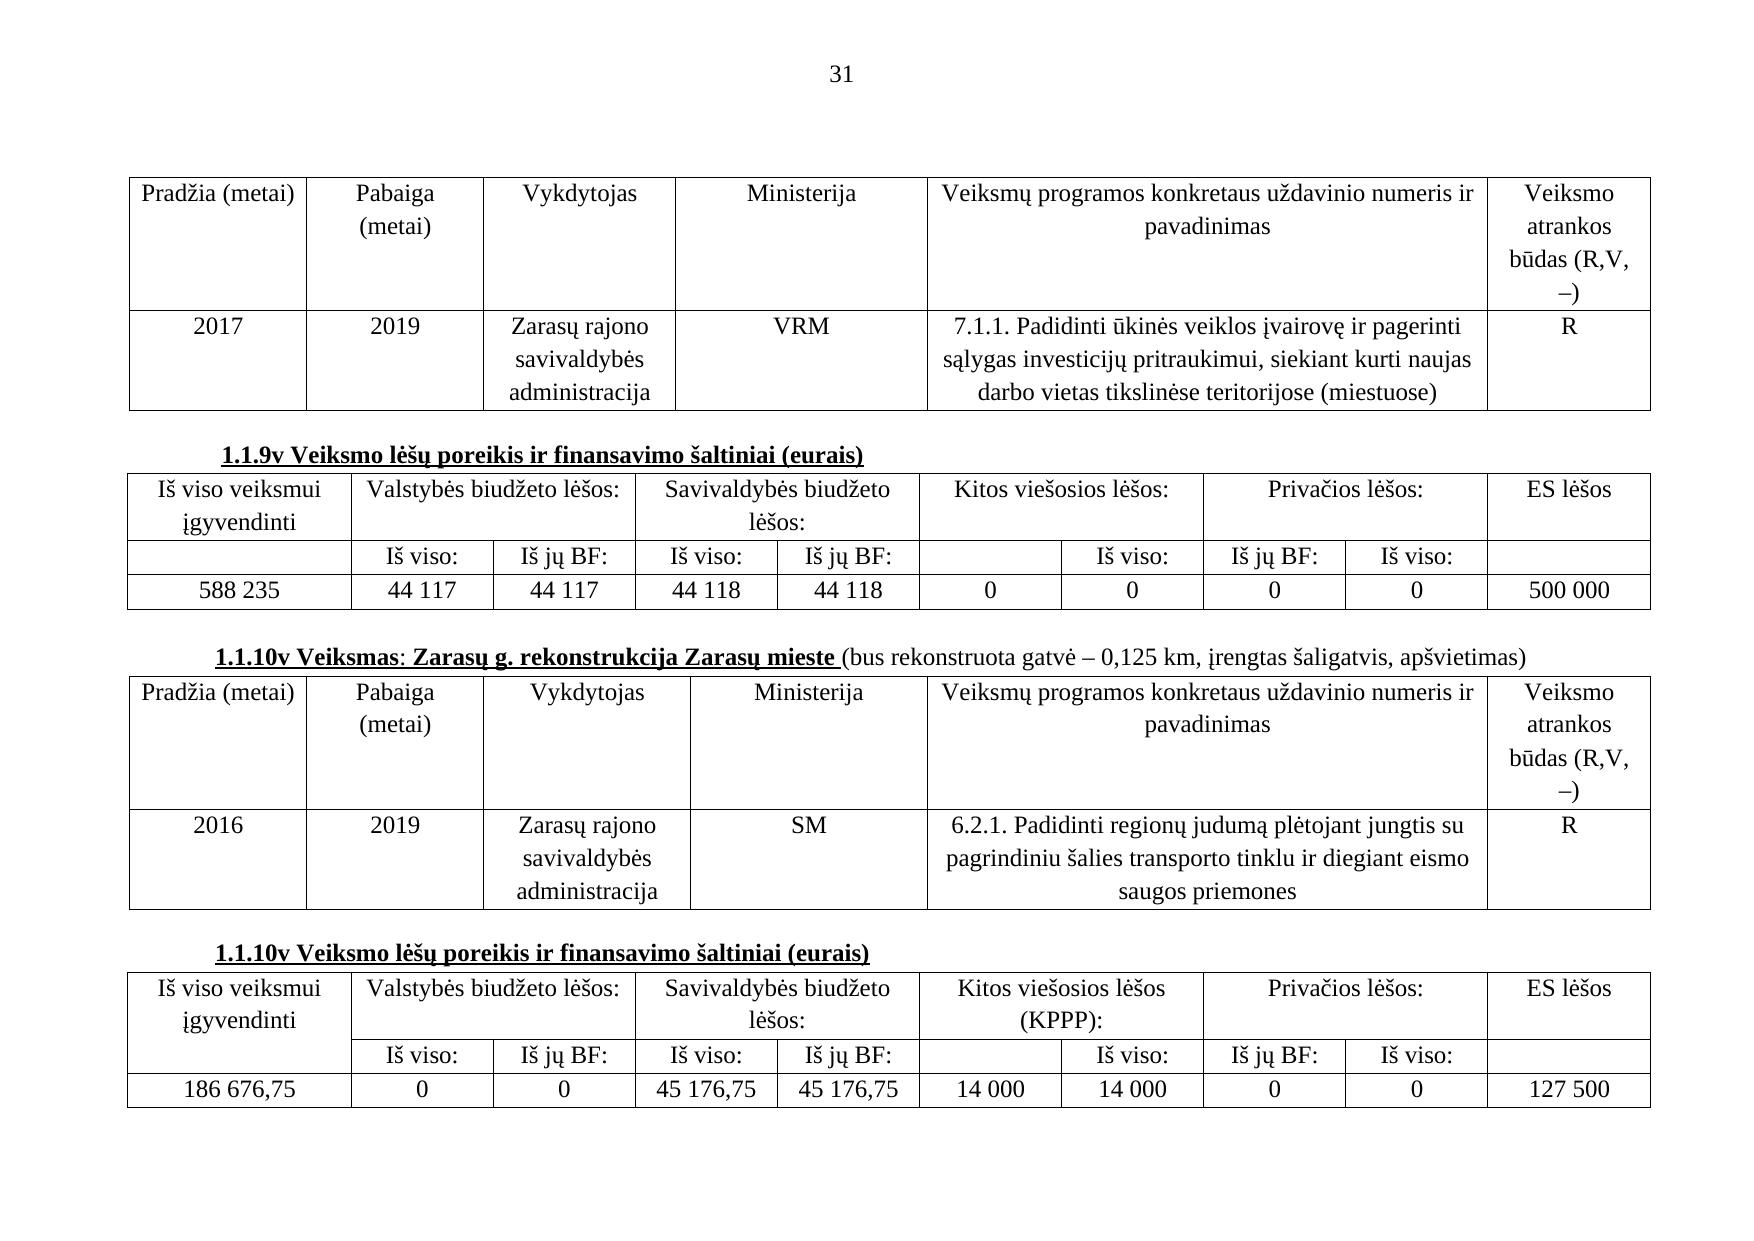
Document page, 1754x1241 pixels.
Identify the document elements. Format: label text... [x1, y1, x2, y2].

table_header Pabaiga (metai) [307, 178, 483, 310]
table_header Valstybės biudžeto lėšos: [352, 973, 635, 1039]
table_cell 588 235 [128, 575, 351, 608]
table_cell Iš viso: [1346, 1040, 1487, 1073]
table_cell 44 118 [778, 575, 919, 608]
table_cell 500 000 [1488, 575, 1650, 608]
table_header Pradžia (metai) [130, 677, 306, 809]
table_header Savivaldybės biudžeto lėšos: [636, 973, 919, 1039]
table_cell 2019 [307, 810, 483, 909]
table_cell 186 676,75 [128, 1074, 351, 1107]
table_header Privačios lėšos: [1204, 474, 1487, 540]
table_cell [128, 541, 351, 574]
table_header Vykdytojas [484, 178, 675, 310]
table_cell Iš jų BF: [778, 1040, 919, 1073]
table_cell 0 [352, 1074, 493, 1107]
table_header Pabaiga (metai) [307, 677, 483, 809]
table_cell 0 [1204, 1074, 1345, 1107]
table_cell 45 176,75 [636, 1074, 777, 1107]
table_cell 14 000 [1062, 1074, 1203, 1107]
table_cell Iš viso: [1062, 1040, 1203, 1073]
table_cell 6.2.1. Padidinti regionų judumą plėtojant jungtis su pagrindiniu šalies transporto tinklu ir diegiant eismo saugos priemones [928, 810, 1487, 909]
table_header Ministerija [691, 677, 927, 809]
table_cell 0 [1204, 575, 1345, 608]
table_header Kitos viešosios lėšos: [920, 474, 1203, 540]
table_header Veiksmo atrankos būdas (R,V, –) [1488, 677, 1650, 809]
table_cell Zarasų rajono savivaldybės administracija [484, 810, 690, 909]
table_cell [920, 541, 1061, 574]
table_cell Iš viso: [1062, 541, 1203, 574]
table_cell 2017 [130, 311, 306, 410]
table_header Iš viso veiksmui įgyvendinti [128, 973, 351, 1073]
table_cell 127 500 [1488, 1074, 1650, 1107]
table_cell Zarasų rajono savivaldybės administracija [484, 311, 675, 410]
table_header Kitos viešosios lėšos (KPPP): [920, 973, 1203, 1039]
table_header Valstybės biudžeto lėšos: [352, 474, 635, 540]
table_cell 7.1.1. Padidinti ūkinės veiklos įvairovę ir pagerinti sąlygas investicijų pritraukimui, siekiant kurti naujas darbo vietas tikslinėse teritorijose (miestuose) [928, 311, 1487, 410]
table_cell 2016 [130, 810, 306, 909]
table_cell 0 [1062, 575, 1203, 608]
table_cell [1488, 1040, 1650, 1073]
table_cell Iš viso: [352, 541, 493, 574]
table_cell R [1488, 311, 1650, 410]
table_header Ministerija [676, 178, 927, 310]
table_cell R [1488, 810, 1650, 909]
text 1.1.10v Veiksmo lėšų poreikis ir finansavimo šaltiniai (eurais) [118, 938, 1565, 967]
table_cell Iš jų BF: [1204, 541, 1345, 574]
table_cell 45 176,75 [778, 1074, 919, 1107]
table_cell [920, 1040, 1061, 1073]
table_header ES lėšos [1488, 474, 1650, 540]
table_cell 2019 [307, 311, 483, 410]
table_cell 44 117 [352, 575, 493, 608]
table_header Veiksmų programos konkretaus uždavinio numeris ir pavadinimas [928, 677, 1487, 809]
table_header Pradžia (metai) [130, 178, 306, 310]
table_cell Iš viso: [636, 541, 777, 574]
table_cell 0 [1346, 575, 1487, 608]
table_cell Iš viso: [1346, 541, 1487, 574]
table_header ES lėšos [1488, 973, 1650, 1039]
table_cell 0 [1346, 1074, 1487, 1107]
table_cell 14 000 [920, 1074, 1061, 1107]
text 1.1.9v Veiksmo lėšų poreikis ir finansavimo šaltiniai (eurais) [118, 440, 1565, 469]
table_cell VRM [676, 311, 927, 410]
table_header Vykdytojas [484, 677, 690, 809]
table_cell SM [691, 810, 927, 909]
table_header Veiksmo atrankos būdas (R,V, –) [1488, 178, 1650, 310]
table_cell [1488, 541, 1650, 574]
table_cell Iš viso: [352, 1040, 493, 1073]
table_header Privačios lėšos: [1204, 973, 1487, 1039]
table_cell 0 [920, 575, 1061, 608]
table_cell 0 [494, 1074, 635, 1107]
table_cell Iš jų BF: [494, 541, 635, 574]
table_cell 44 118 [636, 575, 777, 608]
table_header Savivaldybės biudžeto lėšos: [636, 474, 919, 540]
table_cell 44 117 [494, 575, 635, 608]
table_cell Iš viso: [636, 1040, 777, 1073]
table_cell Iš jų BF: [1204, 1040, 1345, 1073]
table_cell Iš jų BF: [494, 1040, 635, 1073]
text 1.1.10v Veiksmas: Zarasų g. rekonstrukcija Zarasų mieste (bus rekonstruota gatvė – 0,125 km, įrengtas šaligatvis, apšvietimas) [118, 642, 1565, 671]
table_header Iš viso veiksmui įgyvendinti [128, 474, 351, 540]
table_header Veiksmų programos konkretaus uždavinio numeris ir pavadinimas [928, 178, 1487, 310]
table_cell Iš jų BF: [778, 541, 919, 574]
